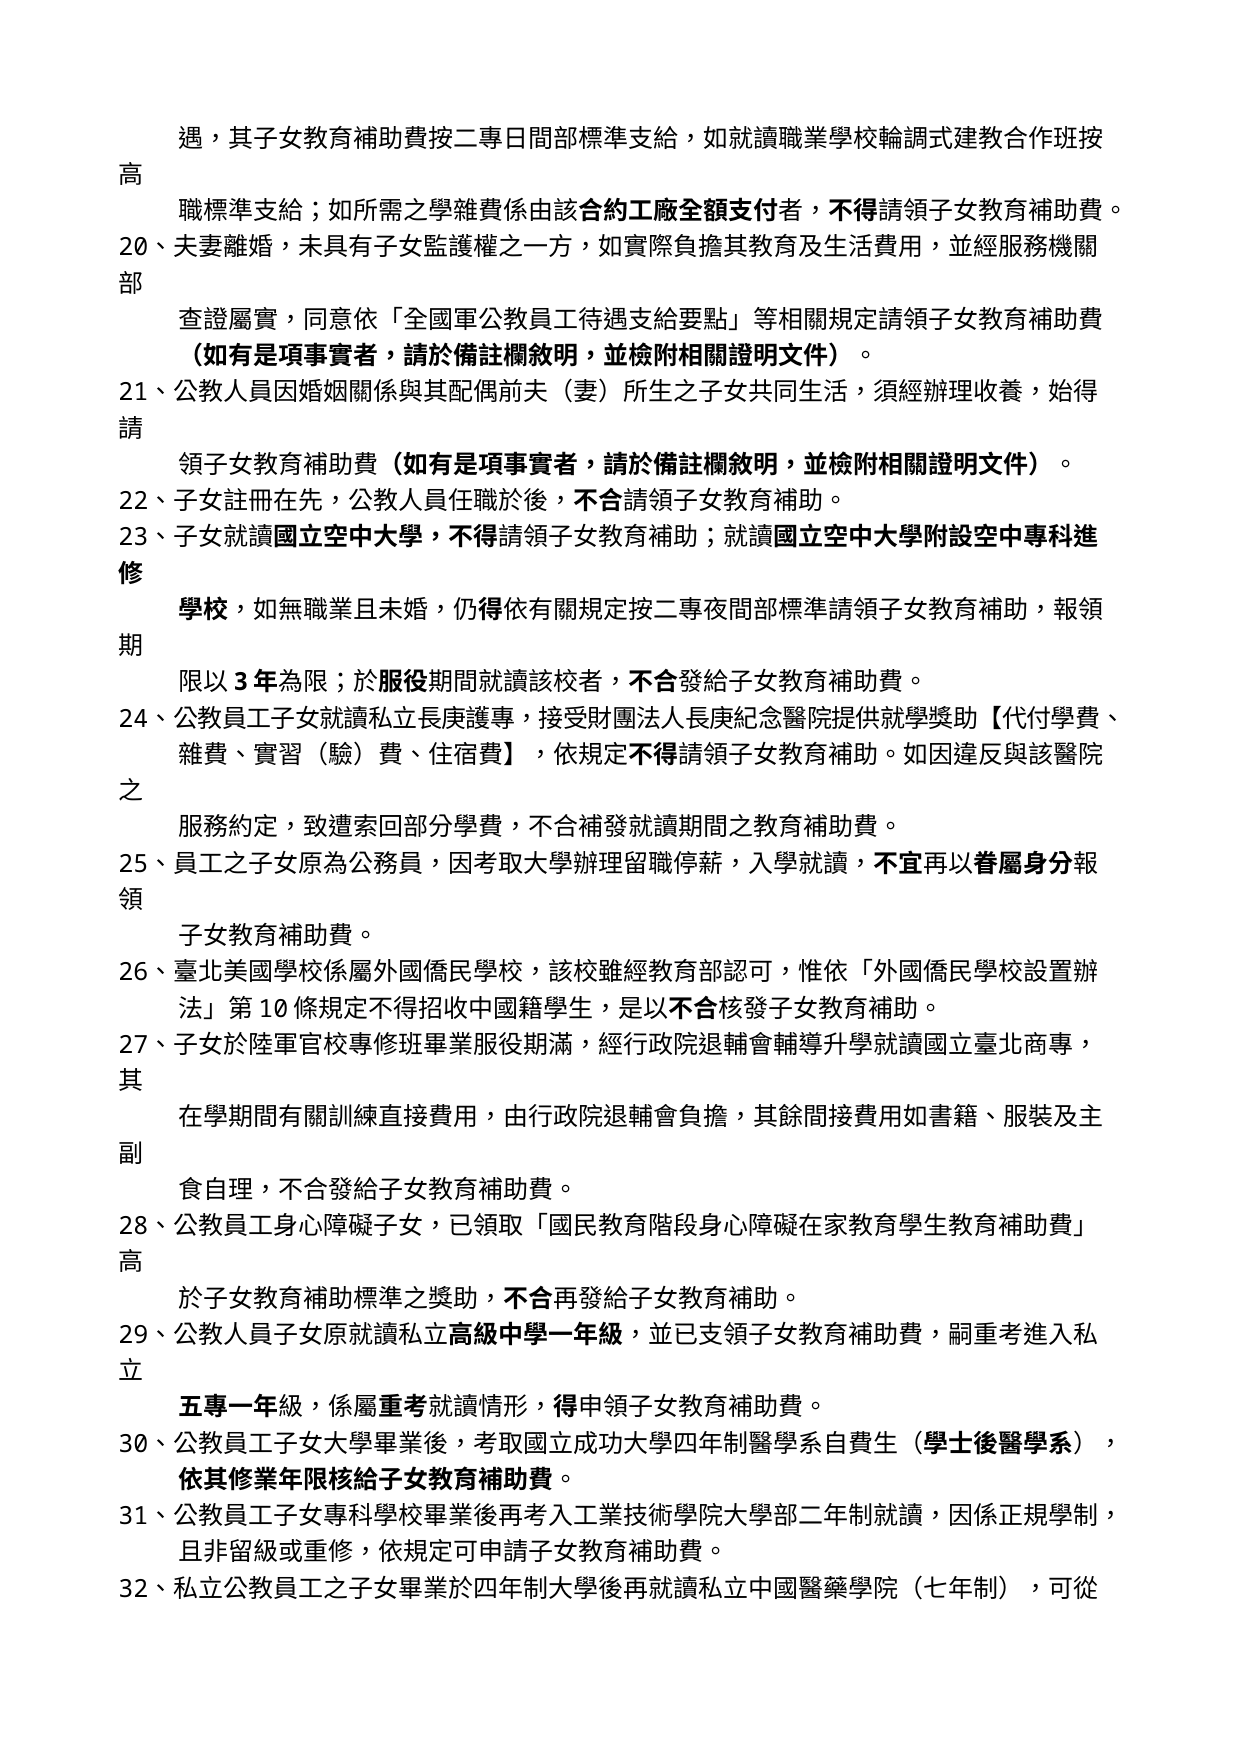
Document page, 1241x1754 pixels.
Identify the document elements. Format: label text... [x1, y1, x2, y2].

text 27、子女於陸軍官校專修班畢業服役期滿，經行政院退輔會輔導升學就讀國立臺北商專，其 [118, 1024, 1122, 1097]
text 30、公教員工子女大學畢業後，考取國立成功大學四年制醫學系自費生（學士後醫學系）， [118, 1423, 1122, 1459]
text 限以3年為限；於服役期間就讀該校者，不合發給子女教育補助費。 [118, 662, 1122, 698]
text （如有是項事實者，請於備註欄敘明，並檢附相關證明文件）。 [118, 336, 1122, 372]
text 學校，如無職業且未婚，仍得依有關規定按二專夜間部標準請領子女教育補助，報領期 [118, 589, 1122, 662]
text 依其修業年限核給子女教育補助費。 [118, 1459, 1122, 1496]
text 24、公教員工子女就讀私立長庚護專，接受財團法人長庚紀念醫院提供就學獎助【代付學費、 [118, 698, 1122, 734]
text 服務約定，致遭索回部分學費，不合補發就讀期間之教育補助費。 [118, 807, 1122, 843]
text 25、員工之子女原為公務員，因考取大學辦理留職停薪，入學就讀，不宜再以眷屬身分報領 [118, 843, 1122, 916]
text 子女教育補助費。 [118, 916, 1122, 952]
text 於子女教育補助標準之獎助，不合再發給子女教育補助。 [118, 1278, 1122, 1314]
text 查證屬實，同意依「全國軍公教員工待遇支給要點」等相關規定請領子女教育補助費 [118, 299, 1122, 336]
text 26、臺北美國學校係屬外國僑民學校，該校雖經教育部認可，惟依「外國僑民學校設置辦 [118, 952, 1122, 988]
text 遇，其子女教育補助費按二專日間部標準支給，如就讀職業學校輪調式建教合作班按高 [118, 118, 1122, 191]
text 食自理，不合發給子女教育補助費。 [118, 1169, 1122, 1206]
text 且非留級或重修，依規定可申請子女教育補助費。 [118, 1532, 1122, 1568]
text 22、子女註冊在先，公教人員任職於後，不合請領子女教育補助。 [118, 481, 1122, 517]
text 28、公教員工身心障礙子女，已領取「國民教育階段身心障礙在家教育學生教育補助費」高 [118, 1206, 1122, 1278]
text 20、夫妻離婚，未具有子女監護權之一方，如實際負擔其教育及生活費用，並經服務機關部 [118, 227, 1122, 299]
text 職標準支給；如所需之學雜費係由該合約工廠全額支付者，不得請領子女教育補助費。 [118, 191, 1122, 227]
text 領子女教育補助費（如有是項事實者，請於備註欄敘明，並檢附相關證明文件）。 [118, 444, 1122, 481]
text 21、公教人員因婚姻關係與其配偶前夫（妻）所生之子女共同生活，須經辦理收養，始得請 [118, 372, 1122, 444]
text 31、公教員工子女專科學校畢業後再考入工業技術學院大學部二年制就讀，因係正規學制， [118, 1496, 1122, 1532]
text 29、公教人員子女原就讀私立高級中學一年級，並已支領子女教育補助費，嗣重考進入私立 [118, 1314, 1122, 1387]
text 雜費、實習（驗）費、住宿費】，依規定不得請領子女教育補助。如因違反與該醫院之 [118, 734, 1122, 807]
text 在學期間有關訓練直接費用，由行政院退輔會負擔，其餘間接費用如書籍、服裝及主副 [118, 1097, 1122, 1169]
text 法」第10條規定不得招收中國籍學生，是以不合核發子女教育補助。 [118, 988, 1122, 1024]
text 32、私立公教員工之子女畢業於四年制大學後再就讀私立中國醫藥學院（七年制），可從 [118, 1568, 1122, 1604]
text 五專一年級，係屬重考就讀情形，得申領子女教育補助費。 [118, 1387, 1122, 1423]
text 23、子女就讀國立空中大學，不得請領子女教育補助；就讀國立空中大學附設空中專科進修 [118, 517, 1122, 589]
